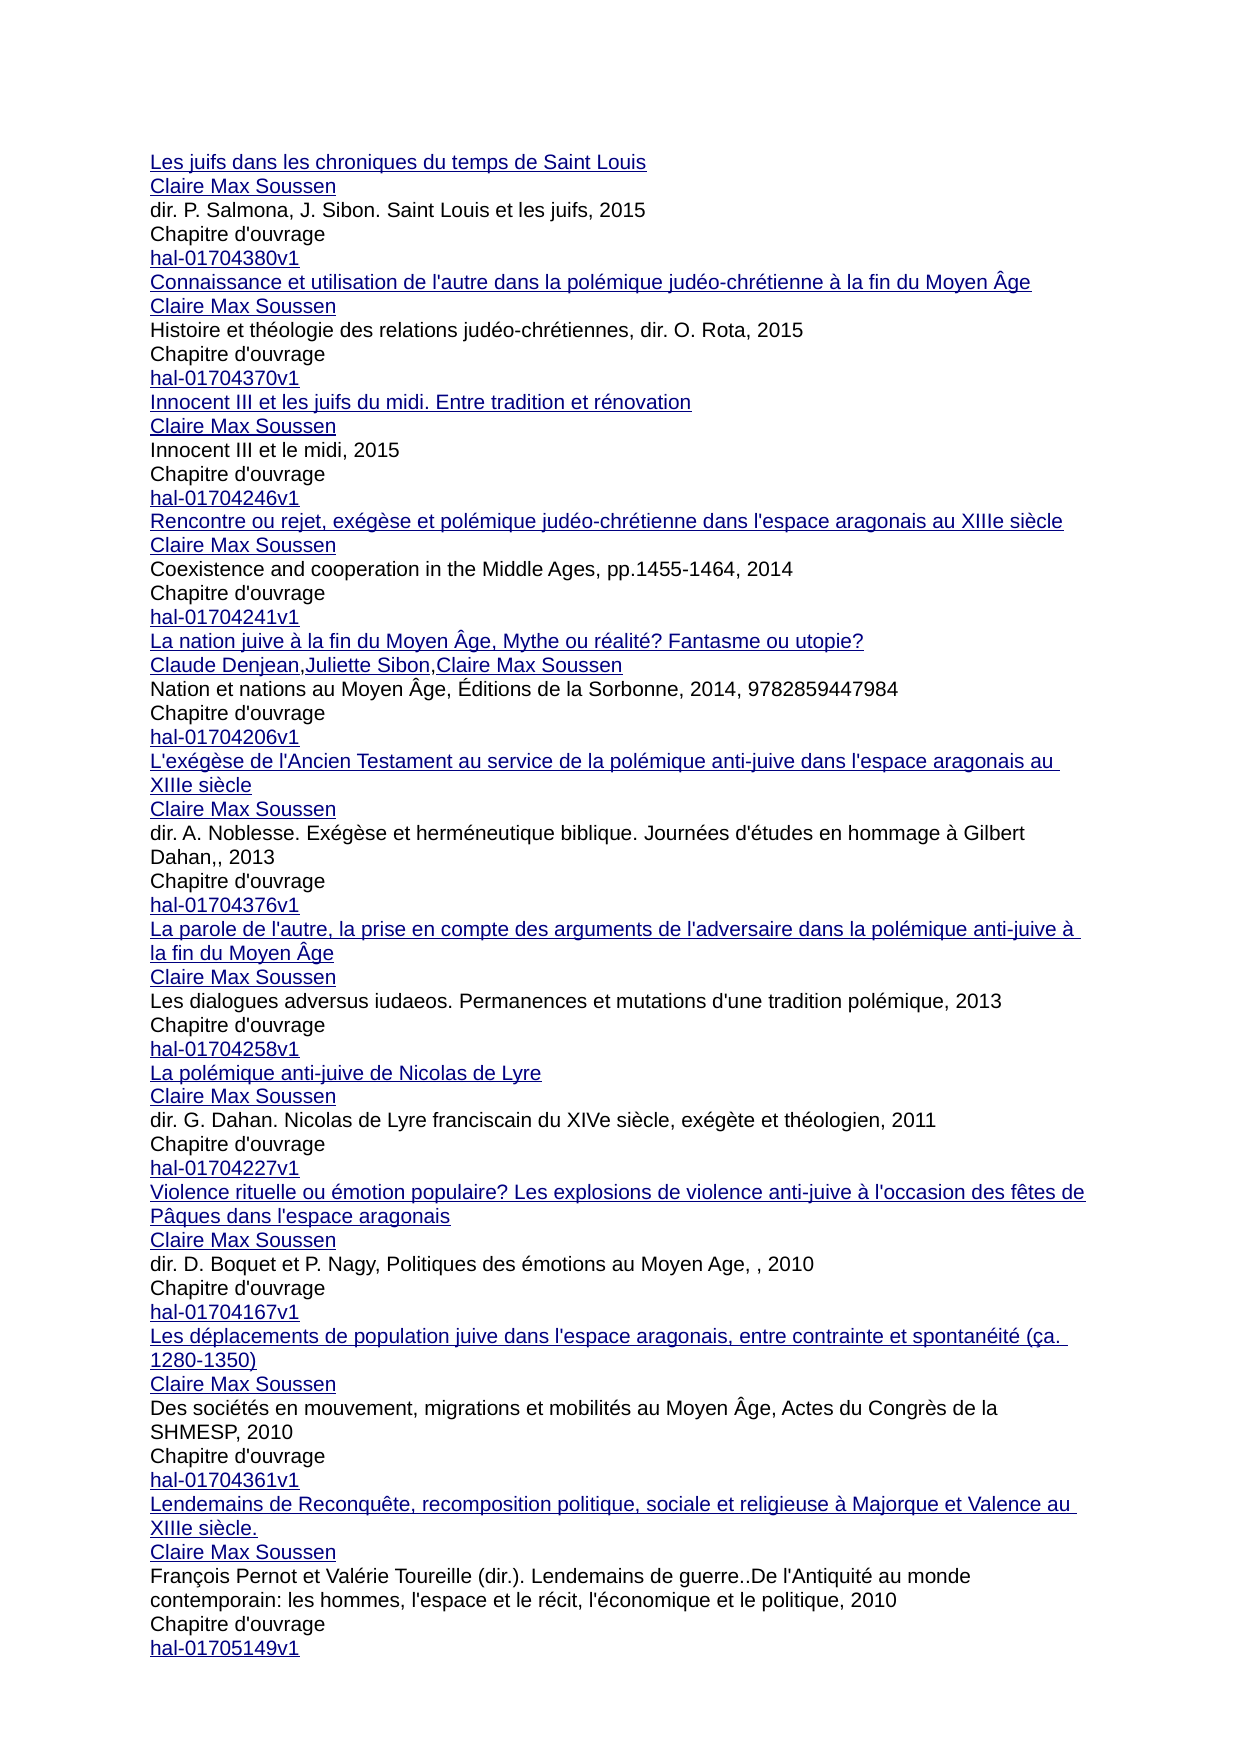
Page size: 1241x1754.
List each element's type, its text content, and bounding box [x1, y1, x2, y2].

table_cell Rencontre ou rejet, exégèse et polémique judéo-chrétienne dans l'espace aragonais au XIIIe siècle Claire Max Soussen Coexistence and cooperation in the Middle Ages, pp.1455-1464, 2014 Chapitre d'ouvrage hal-01704241v1 [150, 509, 1090, 629]
table_cell Connaissance et utilisation de l'autre dans la polémique judéo-chrétienne à la fin du Moyen Âge Claire Max Soussen Histoire et théologie des relations judéo-chrétiennes, dir. O. Rota, 2015 Chapitre d'ouvrage hal-01704370v1 [150, 270, 1090, 389]
table_cell Lendemains de Reconquête, recomposition politique, sociale et religieuse à Majorque et Valence au XIIIe siècle. Claire Max Soussen François Pernot et Valérie Toureille (dir.). Lendemains de guerre..De l'Antiquité au monde contemporain: les hommes, l'espace et le récit, l'économique et le politique, 2010 Chapitre d'ouvrage hal-01705149v1 [150, 1492, 1090, 1659]
table_cell La nation juive à la fin du Moyen Âge, Mythe ou réalité? Fantasme ou utopie? Claude Denjean,Juliette Sibon,Claire Max Soussen Nation et nations au Moyen Âge, Éditions de la Sorbonne, 2014, 9782859447984 Chapitre d'ouvrage hal-01704206v1 [150, 629, 1090, 749]
table_cell Violence rituelle ou émotion populaire? Les explosions de violence anti-juive à l'occasion des fêtes de Pâques dans l'espace aragonais Claire Max Soussen dir. D. Boquet et P. Nagy, Politiques des émotions au Moyen Age, , 2010 Chapitre d'ouvrage hal-01704167v1 [150, 1180, 1090, 1324]
table_cell Innocent III et les juifs du midi. Entre tradition et rénovation Claire Max Soussen Innocent III et le midi, 2015 Chapitre d'ouvrage hal-01704246v1 [150, 390, 1090, 509]
table_cell La polémique anti-juive de Nicolas de Lyre Claire Max Soussen dir. G. Dahan. Nicolas de Lyre franciscain du XIVe siècle, exégète et théologien, 2011 Chapitre d'ouvrage hal-01704227v1 [150, 1060, 1090, 1180]
table_cell La parole de l'autre, la prise en compte des arguments de l'adversaire dans la polémique anti-juive à la fin du Moyen Âge Claire Max Soussen Les dialogues adversus iudaeos. Permanences et mutations d'une tradition polémique, 2013 Chapitre d'ouvrage hal-01704258v1 [150, 917, 1090, 1060]
table_cell Les déplacements de population juive dans l'espace aragonais, entre contrainte et spontanéité (ça. 1280-1350) Claire Max Soussen Des sociétés en mouvement, migrations et mobilités au Moyen Âge, Actes du Congrès de la SHMESP, 2010 Chapitre d'ouvrage hal-01704361v1 [150, 1324, 1090, 1492]
table_cell L'exégèse de l'Ancien Testament au service de la polémique anti-juive dans l'espace aragonais au XIIIe siècle Claire Max Soussen dir. A. Noblesse. Exégèse et herméneutique biblique. Journées d'études en hommage à Gilbert Dahan,, 2013 Chapitre d'ouvrage hal-01704376v1 [150, 749, 1090, 917]
table_cell Les juifs dans les chroniques du temps de Saint Louis Claire Max Soussen dir. P. Salmona, J. Sibon. Saint Louis et les juifs, 2015 Chapitre d'ouvrage hal-01704380v1 [150, 150, 1090, 270]
